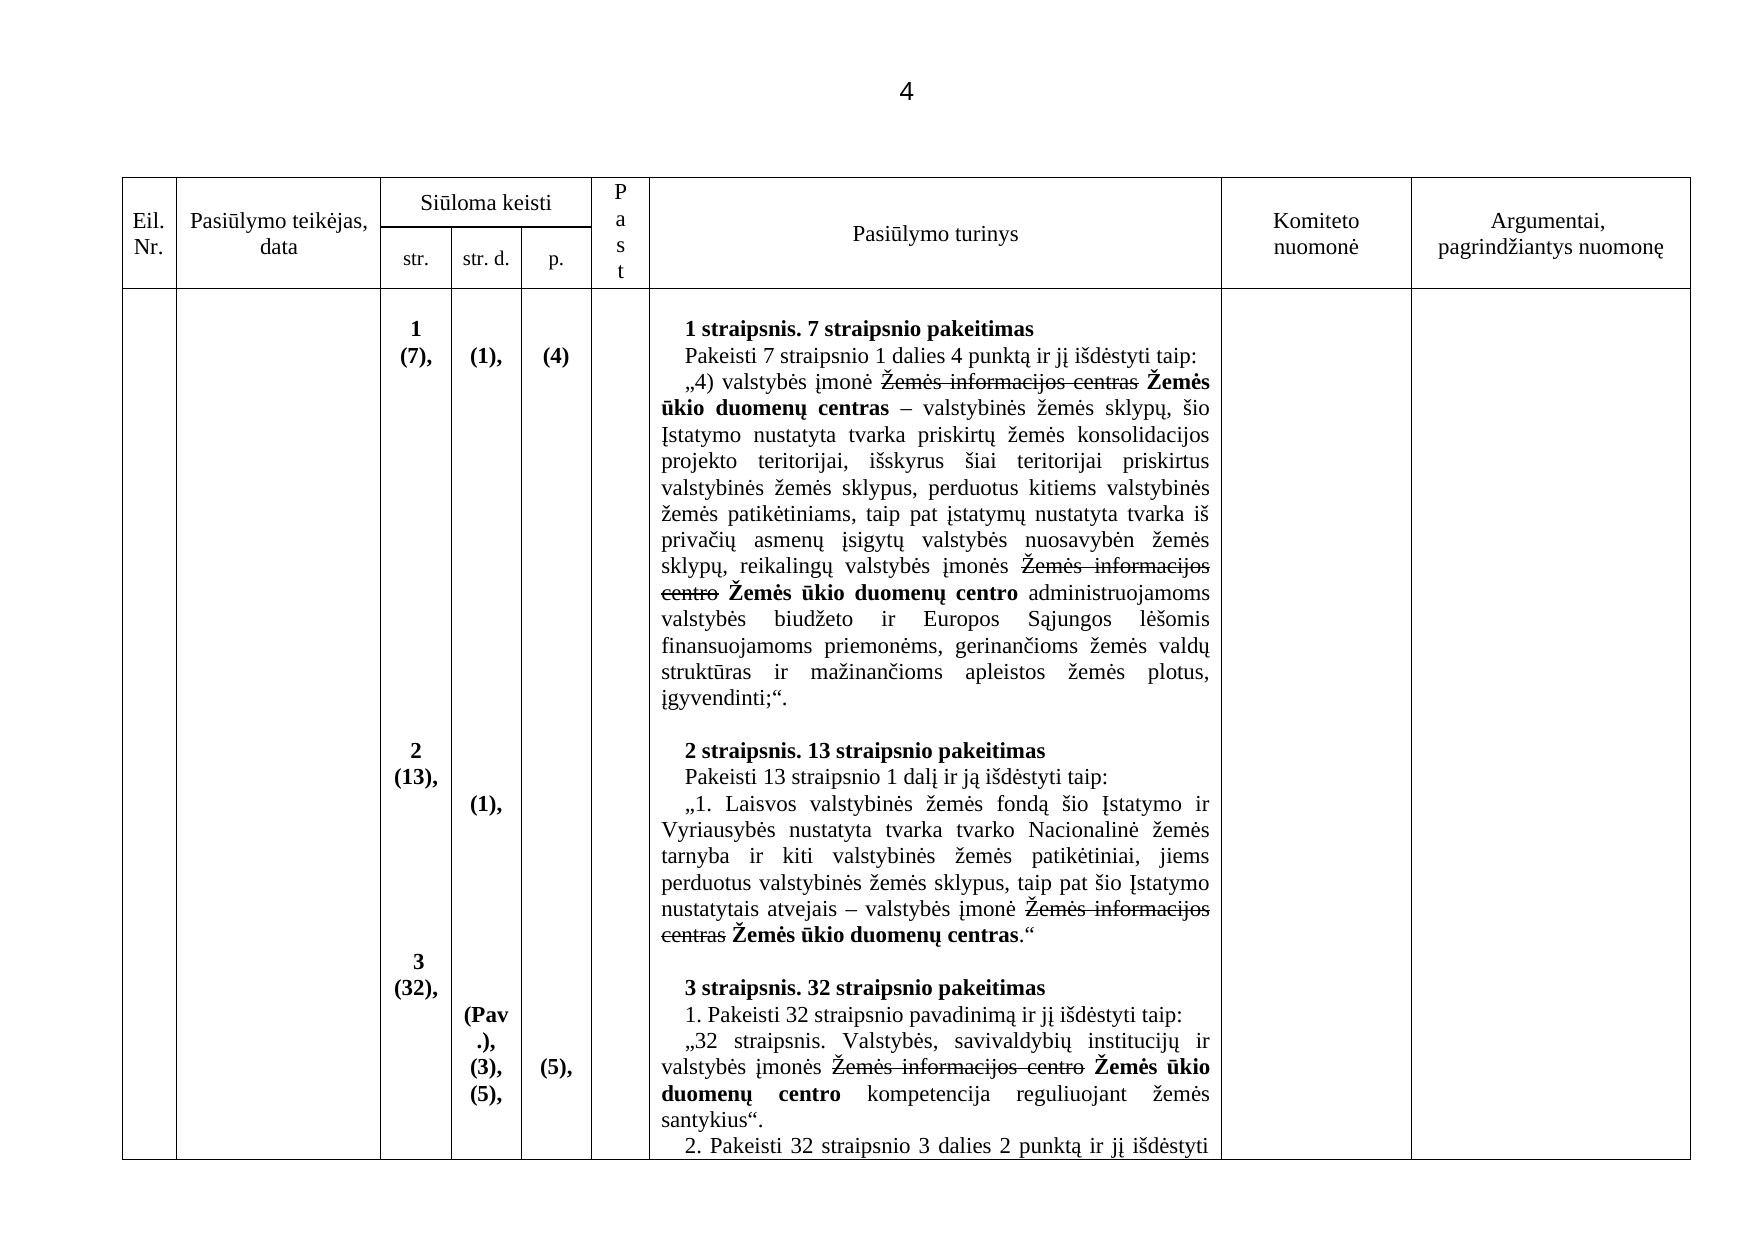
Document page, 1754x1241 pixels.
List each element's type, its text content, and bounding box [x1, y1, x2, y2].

table_header Pastabos [592, 178, 649, 288]
table_cell [123, 289, 176, 1159]
table_header Pasiūlymo turinys [650, 178, 1221, 288]
table_cell (1), (1), (Pav.), (3), (5), [452, 289, 521, 1159]
table_cell 1 (7), 2 (13), 3 (32), [381, 289, 451, 1159]
table_header Komiteto nuomonė [1222, 178, 1411, 288]
table_cell [177, 289, 380, 1159]
table_cell p. [522, 228, 591, 288]
table_cell 1 straipsnis. 7 straipsnio pakeitimas Pakeisti 7 straipsnio 1 dalies 4 punktą ir jį išdėstyti taip: „4) valstybės įmonė Žemės informacijos centras Žemės ūkio duomenų centras – valstybinės žemės sklypų, šio Įstatymo nustatyta tvarka priskirtų žemės konsolidacijos projekto teritorijai, išskyrus šiai teritorijai priskirtus valstybinės žemės sklypus, perduotus kitiems valstybinės žemės patikėtiniams, taip pat įstatymų nustatyta tvarka iš privačių asmenų įsigytų valstybės nuosavybėn žemės sklypų, reikalingų valstybės įmonės Žemės informacijos centro Žemės ūkio duomenų centro administruojamoms valstybės biudžeto ir Europos Sąjungos lėšomis finansuojamoms priemonėms, gerinančioms žemės valdų struktūras ir mažinančioms apleistos žemės plotus, įgyvendinti;“. 2 straipsnis. 13 straipsnio pakeitimas Pakeisti 13 straipsnio 1 dalį ir ją išdėstyti taip: „1. Laisvos valstybinės žemės fondą šio Įstatymo ir Vyriausybės nustatyta tvarka tvarko Nacionalinė žemės tarnyba ir kiti valstybinės žemės patikėtiniai, jiems perduotus valstybinės žemės sklypus, taip pat šio Įstatymo nustatytais atvejais – valstybės įmonė Žemės informacijos centras Žemės ūkio duomenų centras.“ 3 straipsnis. 32 straipsnio pakeitimas 1. Pakeisti 32 straipsnio pavadinimą ir jį išdėstyti taip: „32 straipsnis. Valstybės, savivaldybių institucijų ir valstybės įmonės Žemės informacijos centro Žemės ūkio duomenų centro kompetencija reguliuojant žemės santykius“. 2. Pakeisti 32 straipsnio 3 dalies 2 punktą ir jį išdėstyti [650, 289, 1221, 1159]
table_cell [1412, 289, 1690, 1159]
table_cell str. d. [452, 228, 521, 288]
table_cell str. [381, 228, 451, 288]
table_cell (4) (5), [522, 289, 591, 1159]
table_header Argumentai, pagrindžiantys nuomonę [1412, 178, 1690, 288]
table_cell [592, 289, 649, 1159]
table_header Siūloma keisti [381, 178, 591, 226]
table_header Eil. Nr. [123, 178, 176, 288]
table_header Pasiūlymo teikėjas, data [177, 178, 380, 288]
table_cell [1222, 289, 1411, 1159]
